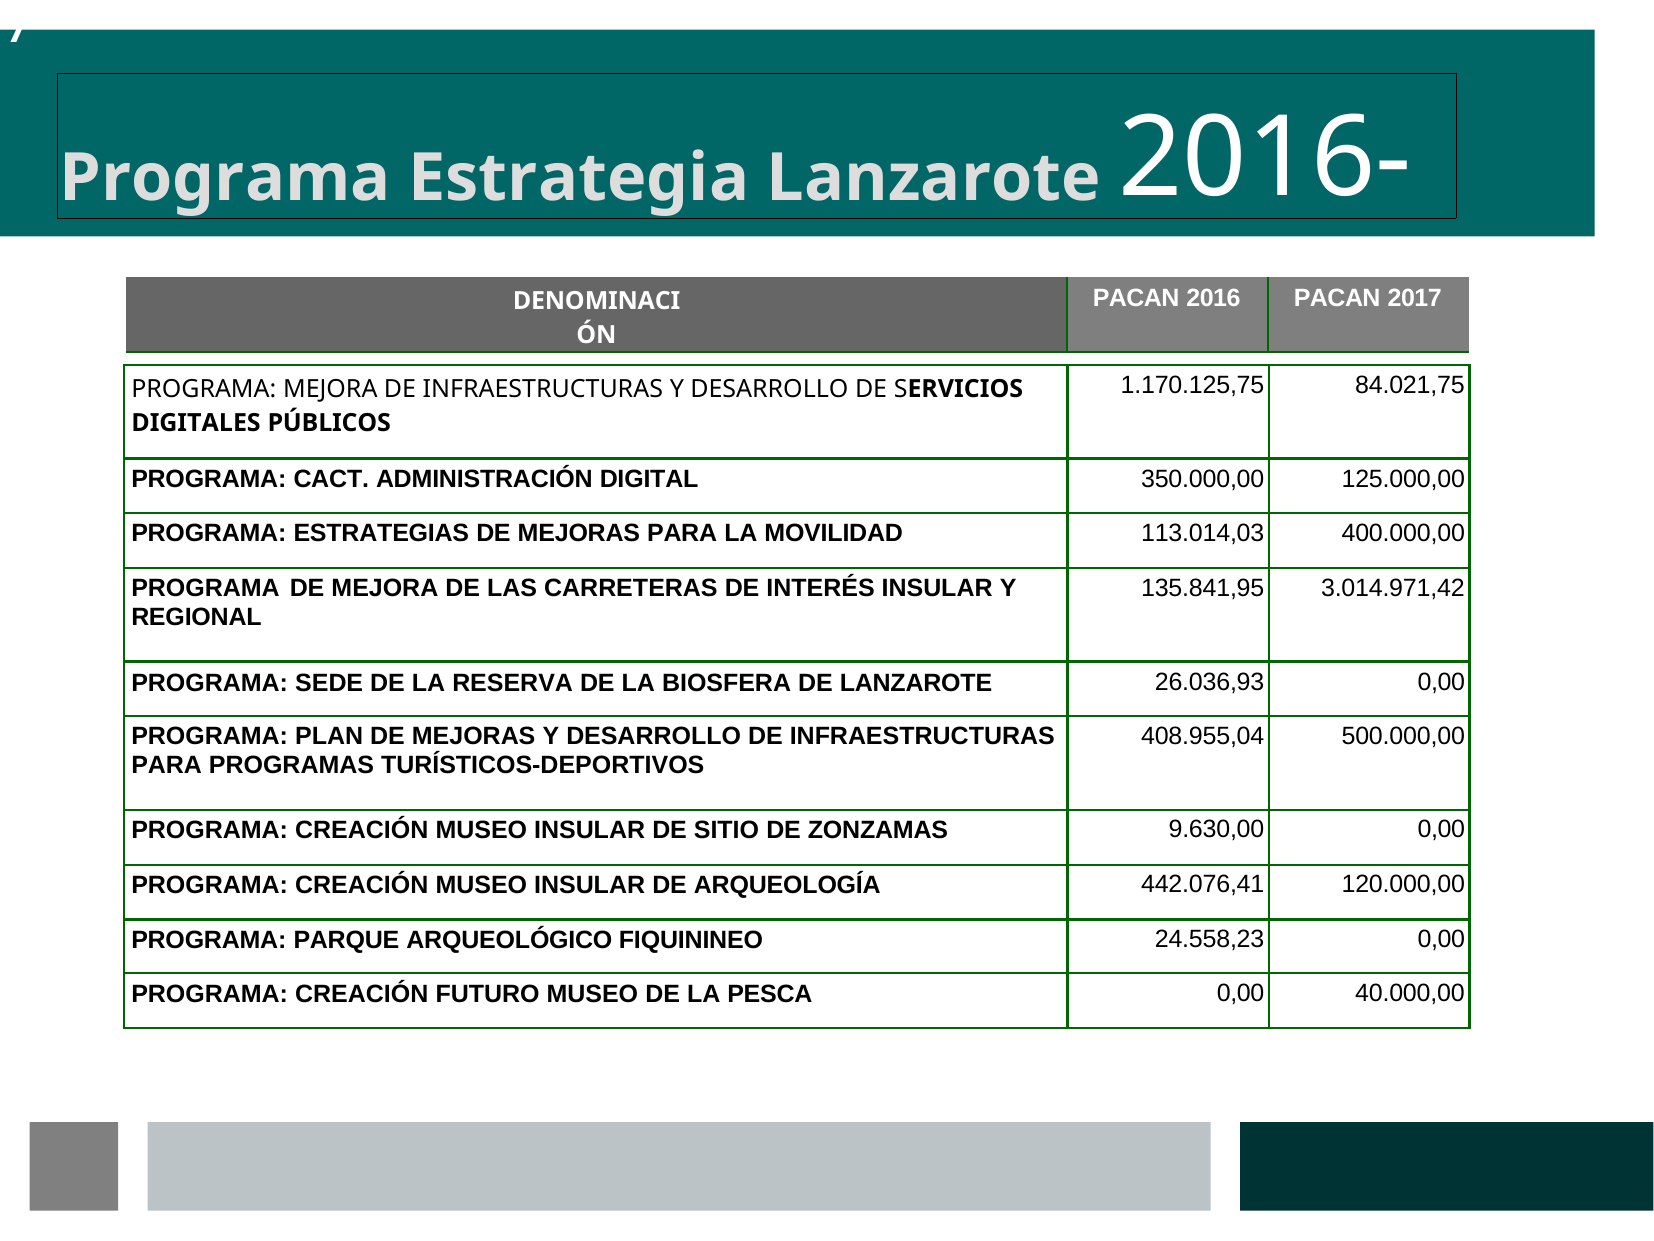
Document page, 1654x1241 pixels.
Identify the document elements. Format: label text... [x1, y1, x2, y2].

table_cell 113.014,03 [1069, 514, 1268, 567]
table_cell 135.841,95 [1069, 569, 1268, 660]
table_cell 125.000,00 [1270, 460, 1468, 512]
table_cell 26.036,93 [1069, 663, 1268, 714]
table_cell 442.076,41 [1069, 866, 1268, 918]
table_cell PROGRAMA DE MEJORA DE LAS CARRETERAS DE INTERÉS INSULAR Y REGIONAL [125, 569, 1066, 660]
table_header 84.021,75 [1270, 366, 1468, 457]
table_cell 400.000,00 [1270, 514, 1468, 567]
table_cell 408.955,04 [1069, 717, 1268, 808]
table_cell 3.014.971,42 [1270, 569, 1468, 660]
table_cell PROGRAMA: ESTRATEGIAS DE MEJORAS PARA LA MOVILIDAD [125, 514, 1066, 567]
table_cell PROGRAMA: CREACIÓN MUSEO INSULAR DE SITIO DE ZONZAMAS [125, 811, 1066, 863]
table_header 1.170.125,75 [1069, 366, 1268, 457]
table_header PACAN 2017 [1269, 277, 1469, 351]
table_cell 9.630,00 [1069, 811, 1268, 863]
table_cell 0,00 [1270, 811, 1468, 863]
table_cell 24.558,23 [1069, 921, 1268, 972]
table_cell PROGRAMA: PLAN DE MEJORAS Y DESARROLLO DE INFRAESTRUCTURAS PARA PROGRAMAS TURÍSTICOS-DEPORTIVOS [125, 717, 1066, 808]
table_header PACAN 2016 [1068, 277, 1267, 351]
table_cell PROGRAMA: SEDE DE LA RESERVA DE LA BIOSFERA DE LANZAROTE [125, 663, 1066, 714]
table_cell 40.000,00 [1270, 974, 1468, 1027]
table_cell PROGRAMA: CREACIÓN MUSEO INSULAR DE ARQUEOLOGÍA [125, 866, 1066, 918]
table_cell 0,00 [1069, 974, 1268, 1027]
table_cell 500.000,00 [1270, 717, 1468, 808]
table_header PROGRAMA: MEJORA DE INFRAESTRUCTURAS Y DESARROLLO DE SERVICIOS DIGITALES PÚBLICOS [125, 366, 1066, 457]
table_cell 0,00 [1270, 663, 1468, 714]
table_cell 120.000,00 [1270, 866, 1468, 918]
table_header DENOMINACIÓN [126, 277, 1066, 351]
table_cell PROGRAMA: PARQUE ARQUEOLÓGICO FIQUININEO [125, 921, 1066, 972]
table_cell PROGRAMA: CACT. ADMINISTRACIÓN DIGITAL [125, 460, 1066, 512]
table_cell 0,00 [1270, 921, 1468, 972]
table_cell PROGRAMA: CREACIÓN FUTURO MUSEO DE LA PESCA [125, 974, 1066, 1027]
table_cell 350.000,00 [1069, 460, 1268, 512]
